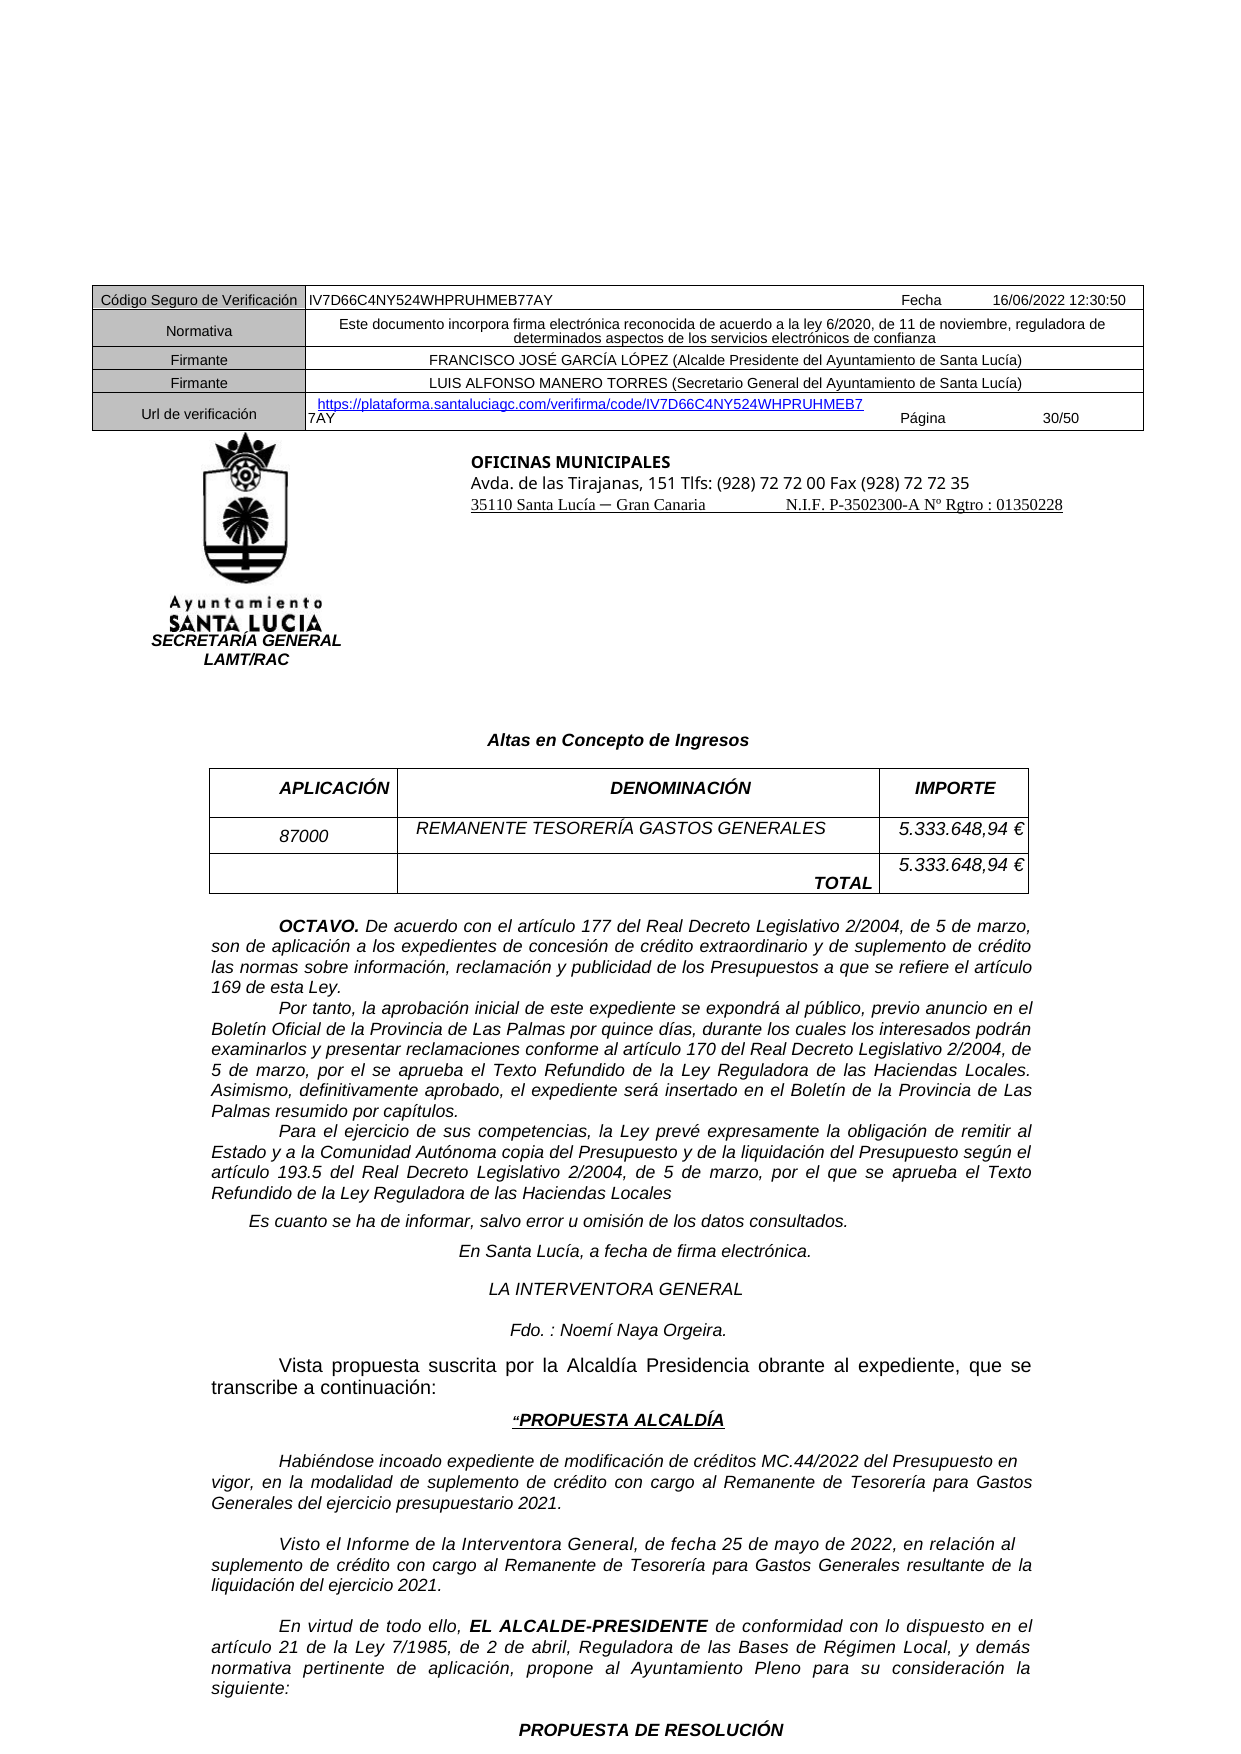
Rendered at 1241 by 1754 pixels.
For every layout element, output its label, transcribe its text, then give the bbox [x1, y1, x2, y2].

text Para el ejercicio de sus competencias, la Ley prevé expresamente la obligación de remitir al Estado y a la Comunidad Autónoma copia del Presupuesto y de la liquidación del Presupuesto según el artículo 193.5 del Real Decreto Legislativo 2/2004, de 5 de marzo, por el que se aprueba el Texto Refundido de la Ley Reguladora de las Haciendas Locales [211, 1122, 1033, 1204]
table_cell Normativa [93, 310, 305, 346]
text OCTAVO. De acuerdo con el artículo 177 del Real Decreto Legislativo 2/2004, de 5 de marzo, son de aplicación a los expedientes de concesión de crédito extraordinario y de suplemento de crédito las normas sobre información, reclamación y publicidad de los Presupuestos a que se refiere el artículo 169 de esta Ley. [211, 916, 1033, 998]
table_cell FRANCISCO JOSÉ GARCÍA LÓPEZ (Alcalde Presidente del Ayuntamiento de Santa Lucía) [306, 347, 1143, 369]
text En virtud de todo ello, EL ALCALDE-PRESIDENTE de conformidad con lo dispuesto en el artículo 21 de la Ley 7/1985, de 2 de abril, Reguladora de las Bases de Régimen Local, y demás normativa pertinente de aplicación, propone al Ayuntamiento Pleno para su consideración la siguiente: [211, 1616, 1033, 1699]
text Visto el Informe de la Interventora General, de fecha 25 de mayo de 2022, en relación al [279, 1534, 1146, 1555]
picture [169, 432, 322, 632]
text Por tanto, la aprobación inicial de este expediente se expondrá al público, previo anuncio en el Boletín Oficial de la Provincia de Las Palmas por quince días, durante los cuales los interesados podrán examinarlos y presentar reclamaciones conforme al artículo 170 del Real Decreto Legislativo 2/2004, de 5 de marzo, por el se aprueba el Texto Refundido de la Ley Reguladora de las Haciendas Locales. Asimismo, definitivamente aprobado, el expediente será insertado en el Boletín de la Provincia de Las Palmas resumido por capítulos. [211, 998, 1033, 1121]
text PROPUESTA DE RESOLUCIÓN [519, 1719, 1146, 1740]
table_cell [210, 854, 397, 893]
text vigor, en la modalidad de suplemento de crédito con cargo al Remanente de Tesorería para Gastos Generales del ejercicio presupuestario 2021. [211, 1472, 1033, 1513]
table_header [91, 431, 343, 631]
table_cell Este documento incorpora firma electrónica reconocida de acuerdo a la ley 6/2020, de 11 de noviembre, reguladora de determinados aspectos de los servicios electrónicos de confianza [306, 310, 1143, 346]
table_header OFICINAS MUNICIPALES Avda. de las Tirajanas, 151 Tlfs: (928) 72 72 00 Fax (928) 72 72 35 35110 Santa Lucía – Gran Canaria N.I.F. P-3502300-A Nº Rgtro : 01350228 [343, 431, 1145, 631]
table_cell REMANENTE TESORERÍA GASTOS GENERALES [398, 818, 879, 853]
text Altas en Concepto de Ingresos [91, 730, 1146, 750]
table_cell 5.333.648,94 € [880, 818, 1028, 853]
text Habiéndose incoado expediente de modificación de créditos MC.44/2022 del Presupuesto en [279, 1451, 1146, 1472]
table_header IMPORTE [880, 769, 1028, 817]
table_cell 5.333.648,94 € [880, 854, 1028, 893]
text Es cuanto se ha de informar, salvo error u omisión de los datos consultados. En Santa Lucía, a fecha de firma electrónica. [249, 1204, 1146, 1263]
table_cell Firmante [93, 347, 305, 369]
table_cell Url de verificación [93, 393, 305, 430]
table_cell https://plataforma.santaluciagc.com/verifirma/code/IV7D66C4NY524WHPRUHMEB7 7AY Página 30/50 [306, 393, 1143, 430]
table_header DENOMINACIÓN [398, 769, 879, 817]
table_cell Firmante [93, 370, 305, 392]
text LA INTERVENTORA GENERAL Fdo. : Noemí Naya Orgeira. [91, 1263, 1146, 1345]
table_cell 87000 [210, 818, 397, 853]
table_header IV7D66C4NY524WHPRUHMEB77AY Fecha 16/06/2022 12:30:50 [306, 286, 1143, 308]
text “PROPUESTA ALCALDÍA [91, 1410, 1146, 1431]
table_cell [343, 631, 1145, 670]
table_header Código Seguro de Verificación [93, 286, 305, 308]
table_cell TOTAL [398, 854, 879, 893]
text suplemento de crédito con cargo al Remanente de Tesorería para Gastos Generales resultante de la liquidación del ejercicio 2021. [211, 1555, 1033, 1596]
table_cell SECRETARÍA GENERAL LAMT/RAC [91, 631, 343, 670]
table_header APLICACIÓN [210, 769, 397, 817]
table_cell LUIS ALFONSO MANERO TORRES (Secretario General del Ayuntamiento de Santa Lucía) [306, 370, 1143, 392]
text Vista propuesta suscrita por la Alcaldía Presidencia obrante al expediente, que se transcribe a continuación: [211, 1354, 1033, 1399]
